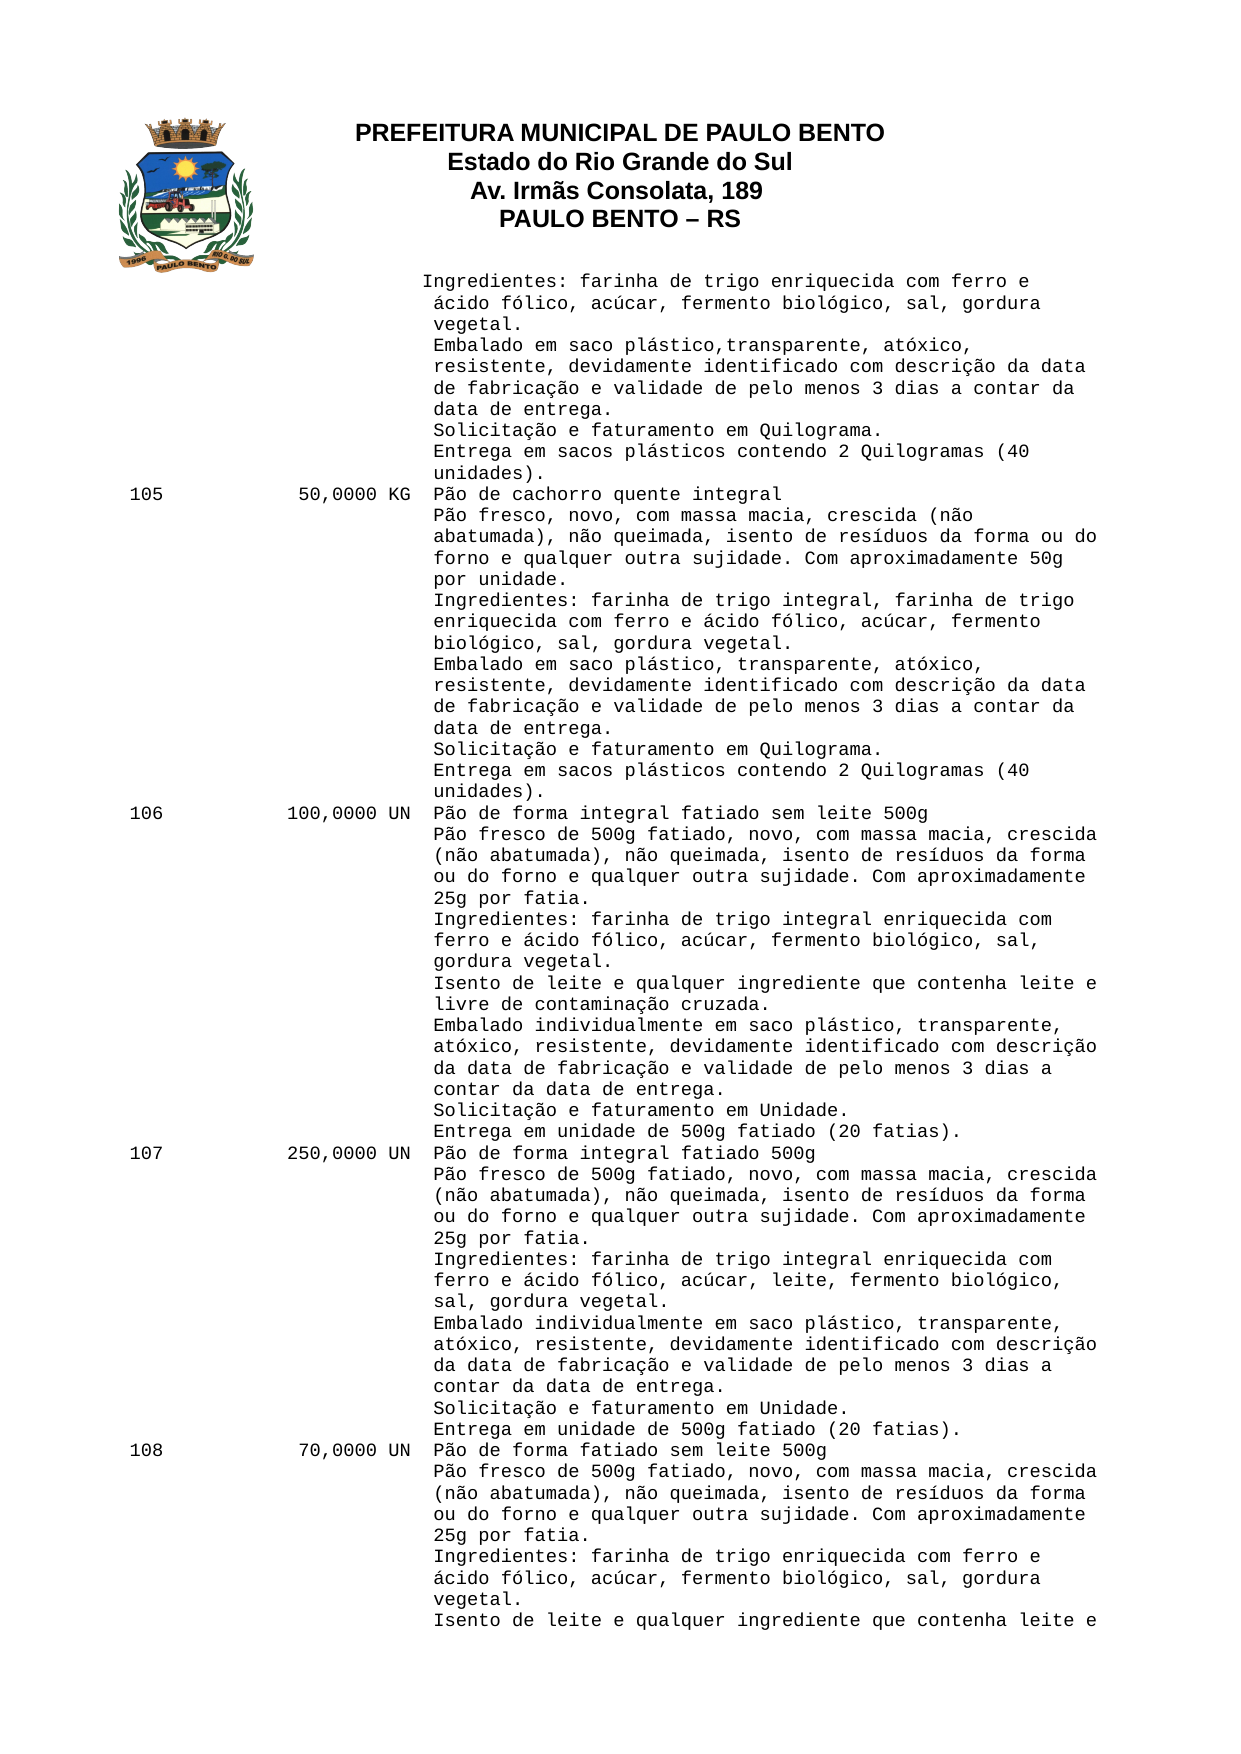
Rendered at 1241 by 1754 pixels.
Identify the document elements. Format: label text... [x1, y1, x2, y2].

text Ingredientes: farinha de trigo enriquecida com ferro e ácido fólico, acúcar, fermento biológico, sal, gordura vegetal. Embalado em saco plástico,transparente, atóxico, resistente, devidamente identificado com descrição da data de fabricação e validade de pelo menos 3 dias a contar da data de entrega. Solicitação e faturamento em Quilograma. Entrega em sacos plásticos contendo 2 Quilogramas (40 unidades). 105 50,0000 KG Pão de cachorro quente integral Pão fresco, novo, com massa macia, crescida (não abatumada), não queimada, isento de resíduos da forma ou do forno e qualquer outra sujidade. Com aproximadamente 50g por unidade. Ingredientes: farinha de trigo integral, farinha de trigo enriquecida com ferro e ácido fólico, acúcar, fermento biológico, sal, gordura vegetal. Embalado em saco plástico, transparente, atóxico, resistente, devidamente identificado com descrição da data de fabricação e validade de pelo menos 3 dias a contar da data de entrega. Solicitação e faturamento em Quilograma. Entrega em sacos plásticos contendo 2 Quilogramas (40 unidades). 106 100,0000 UN Pão de forma integral fatiado sem leite 500g Pão fresco de 500g fatiado, novo, com massa macia, crescida (não abatumada), não queimada, isento de resíduos da forma ou do forno e qualquer outra sujidade. Com aproximadamente 25g por fatia. Ingredientes: farinha de trigo integral enriquecida com ferro e ácido fólico, acúcar, fermento biológico, sal, gordura vegetal. Isento de leite e qualquer ingrediente que contenha leite e livre de contaminação cruzada. Embalado individualmente em saco plástico, transparente, atóxico, resistente, devidamente identificado com descrição da data de fabricação e validade de pelo menos 3 dias a contar da data de entrega. Solicitação e faturamento em Unidade. Entrega em unidade de 500g fatiado (20 fatias). 107 250,0000 UN Pão de forma integral fatiado 500g Pão fresco de 500g fatiado, novo, com massa macia, crescida (não abatumada), não queimada, isento de resíduos da forma ou do forno e qualquer outra sujidade. Com aproximadamente 25g por fatia. Ingredientes: farinha de trigo integral enriquecida com ferro e ácido fólico, acúcar, leite, fermento biológico, sal, gordura vegetal. Embalado individualmente em saco plástico, transparente, atóxico, resistente, devidamente identificado com descrição da data de fabricação e validade de pelo menos 3 dias a contar da data de entrega. Solicitação e faturamento em Unidade. Entrega em unidade de 500g fatiado (20 fatias). 108 70,0000 UN Pão de forma fatiado sem leite 500g Pão fresco de 500g fatiado, novo, com massa macia, crescida (não abatumada), não queimada, isento de resíduos da forma ou do forno e qualquer outra sujidade. Com aproximadamente 25g por fatia. Ingredientes: farinha de trigo enriquecida com ferro e ácido fólico, acúcar, fermento biológico, sal, gordura vegetal. Isento de leite e qualquer ingrediente que contenha leite e [118, 263, 1122, 1632]
picture [118, 117, 254, 273]
